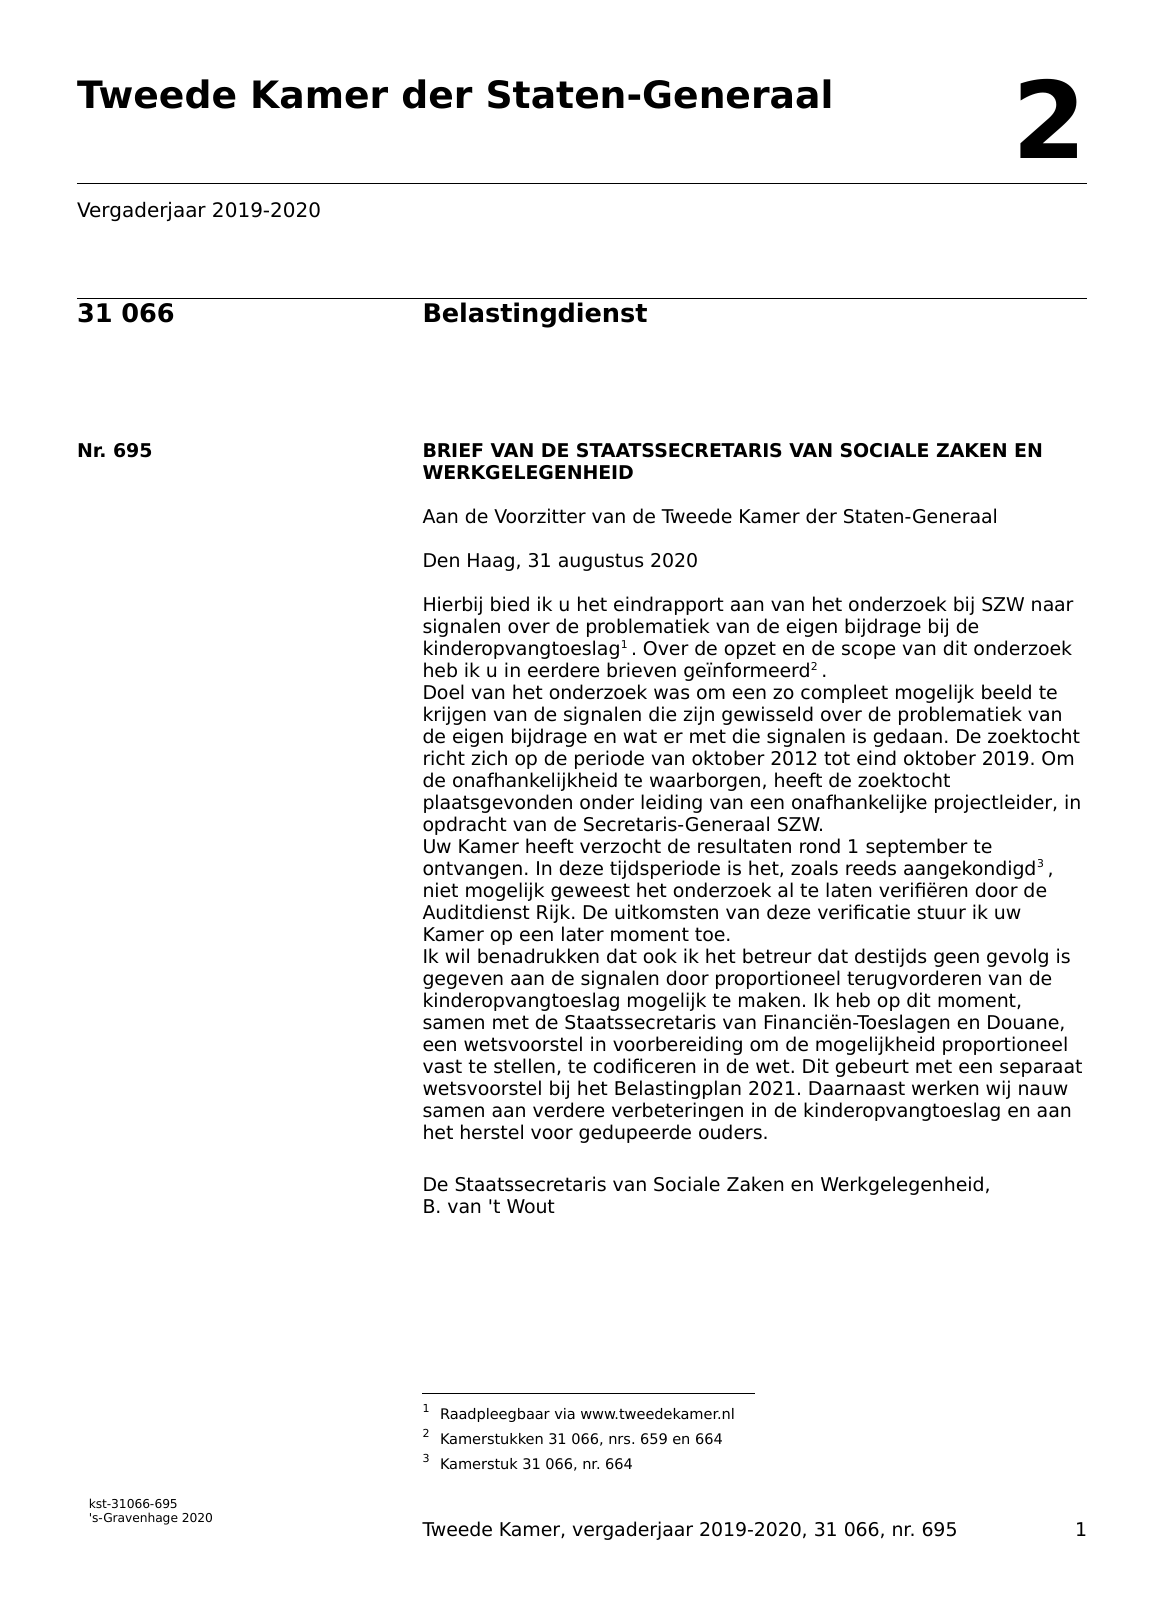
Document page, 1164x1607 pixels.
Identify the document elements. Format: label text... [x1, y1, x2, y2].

subtitle 31 066 Belastingdienst [77, 299, 1087, 329]
text Kamerstuk 31 066, nr. 664 [422, 1452, 1087, 1474]
text Aan de Voorzitter van de Tweede Kamer der Staten-Generaal [422, 506, 1087, 528]
text De Staatssecretaris van Sociale Zaken en Werkgelegenheid, B. van 't Wout [422, 1174, 1087, 1218]
text Uw Kamer heeft verzocht de resultaten rond 1 september te ontvangen. In deze tijdsperiode is het, zoals reeds aangekondigd, niet mogelijk geweest het onderzoek al te laten verifiëren door de Auditdienst Rijk. De uitkomsten van deze verificatie stuur ik uw Kamer op een later moment toe. [422, 836, 1087, 946]
table_cell Vergaderjaar 2019-2020 [77, 184, 1087, 298]
text Hierbij bied ik u het eindrapport aan van het onderzoek bij SZW naar signalen over de problematiek van de eigen bijdrage bij de kinderopvangtoeslag. Over de opzet en de scope van dit onderzoek heb ik u in eerdere brieven geïnformeerd. [422, 594, 1087, 682]
text Raadpleegbaar via www.tweedekamer.nl [422, 1402, 1087, 1424]
text Kamerstukken 31 066, nrs. 659 en 664 [422, 1427, 1087, 1449]
table_header 2 [886, 59, 1087, 183]
text Den Haag, 31 augustus 2020 [422, 550, 1087, 572]
text 's-Gravenhage 2020 [88, 1511, 323, 1525]
text Ik wil benadrukken dat ook ik het betreur dat destijds geen gevolg is gegeven aan de signalen door proportioneel terugvorderen van de kinderopvangtoeslag mogelijk te maken. Ik heb op dit moment, samen met de Staatssecretaris van Financiën-Toeslagen en Douane, een wetsvoorstel in voorbereiding om de mogelijkheid proportioneel vast te stellen, te codificeren in de wet. Dit gebeurt met een separaat wetsvoorstel bij het Belastingplan 2021. Daarnaast werken wij nauw samen aan verdere verbeteringen in de kinderopvangtoeslag en aan het herstel voor gedupeerde ouders. [422, 946, 1087, 1144]
text kst-31066-695 [88, 1497, 323, 1511]
subtitle Nr. 695 BRIEF VAN DE STAATSSECRETARIS VAN SOCIALE ZAKEN EN WERKGELEGENHEID [77, 440, 1087, 484]
table_header Tweede Kamer der Staten-Generaal [77, 59, 886, 183]
text Doel van het onderzoek was om een zo compleet mogelijk beeld te krijgen van de signalen die zijn gewisseld over de problematiek van de eigen bijdrage en wat er met die signalen is gedaan. De zoektocht richt zich op de periode van oktober 2012 tot eind oktober 2019. Om de onafhankelijkheid te waarborgen, heeft de zoektocht plaatsgevonden onder leiding van een onafhankelijke projectleider, in opdracht van de Secretaris-Generaal SZW. [422, 682, 1087, 836]
